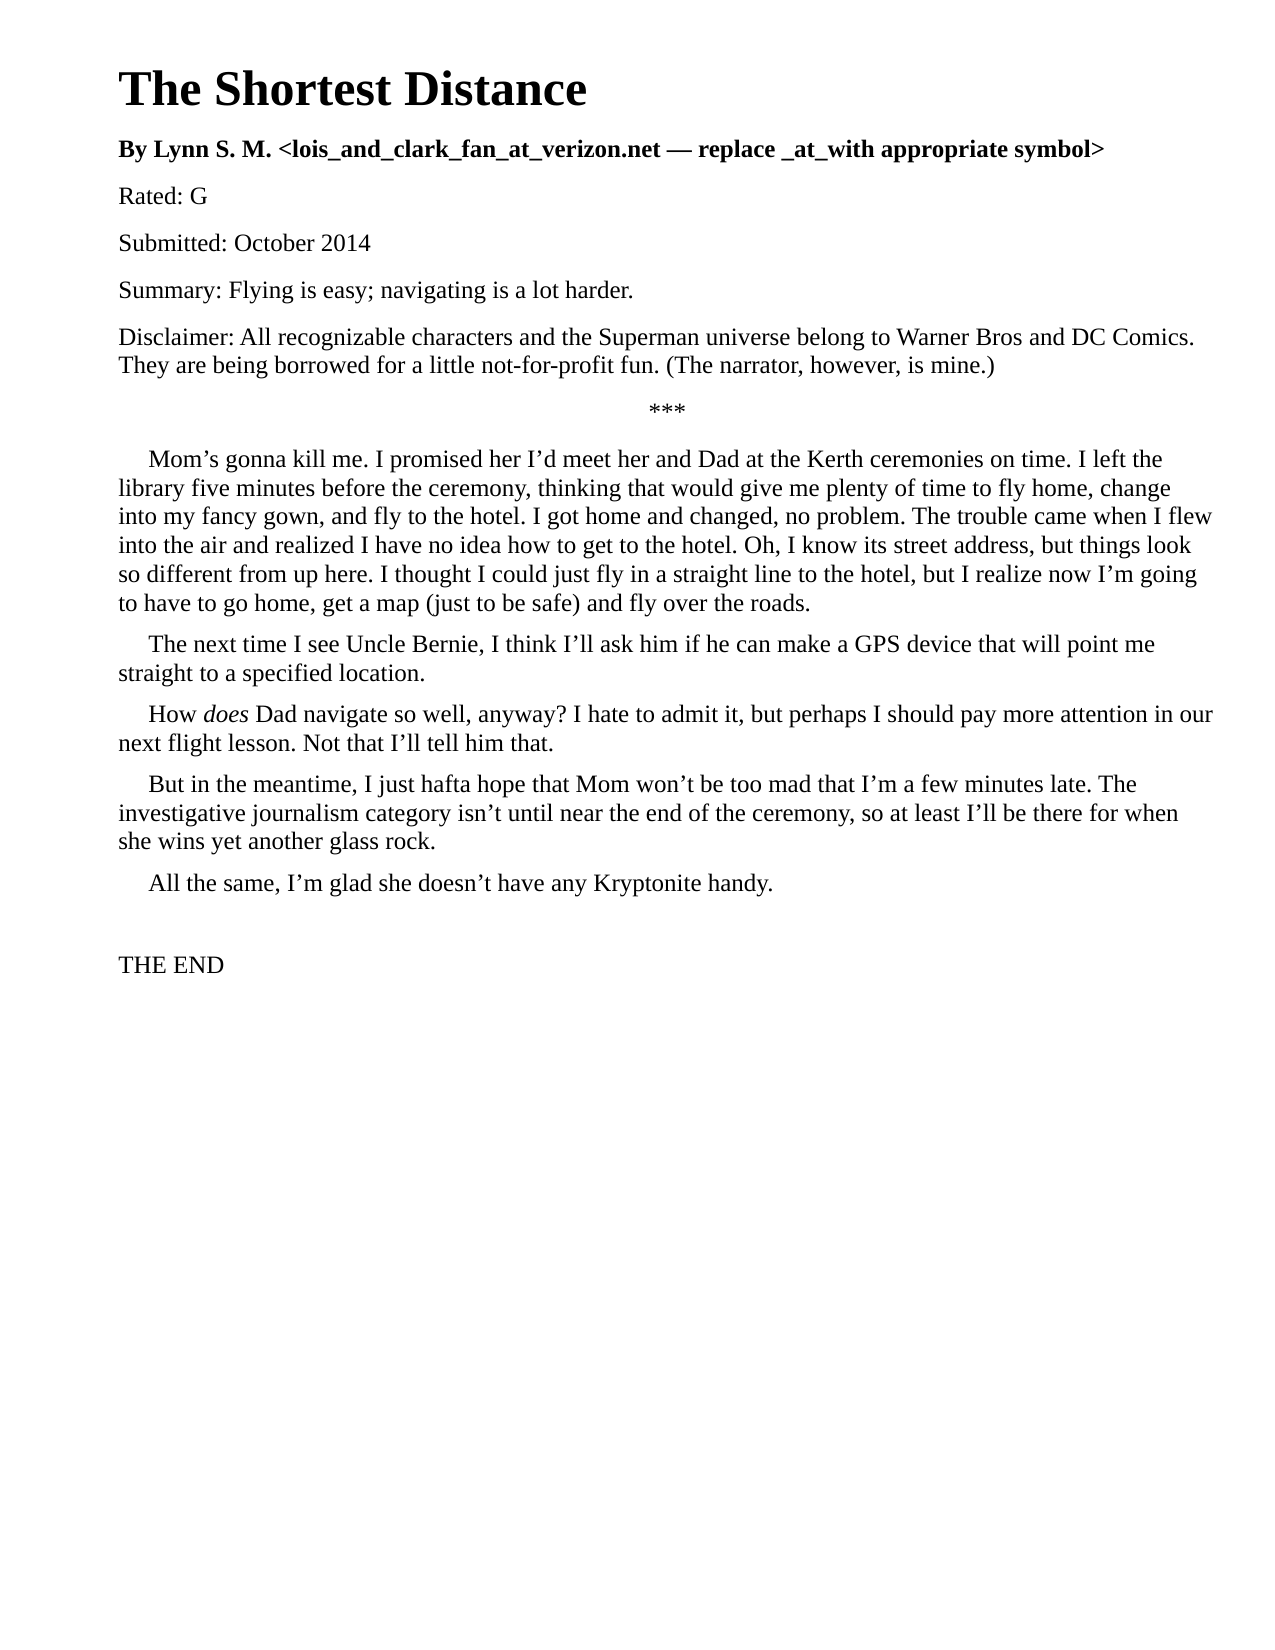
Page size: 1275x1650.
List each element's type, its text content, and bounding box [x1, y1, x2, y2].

text By Lynn S. M. <lois_and_clark_fan_at_verizon.net — replace _at_with appropriate symbol> [118, 134, 1216, 163]
text Submitted: October 2014 [118, 228, 1216, 257]
text The next time I see Uncle Bernie, I think I’ll ask him if he can make a GPS device that will point me straight to a specified location. [118, 629, 1216, 686]
text All the same, I’m glad she doesn’t have any Kryptonite handy. [118, 868, 1216, 896]
text THE END [118, 950, 1216, 979]
text Disclaimer: All recognizable characters and the Superman universe belong to Warner Bros and DC Comics. They are being borrowed for a little not-for-profit fun. (The narrator, however, is mine.) [118, 322, 1216, 379]
text Summary: Flying is easy; navigating is a lot harder. [118, 275, 1216, 304]
text Mom’s gonna kill me. I promised her I’d meet her and Dad at the Kerth ceremonies on time. I left the library five minutes before the ceremony, thinking that would give me plenty of time to fly home, change into my fancy gown, and fly to the hotel. I got home and changed, no problem. The trouble came when I flew into the air and realized I have no idea how to get to the hotel. Oh, I know its street address, but things look so different from up here. I thought I could just fly in a straight line to the hotel, but I realize now I’m going to have to go home, get a map (just to be safe) and fly over the roads. [118, 444, 1216, 616]
text *** [118, 397, 1216, 426]
text How does Dad navigate so well, anyway? I hate to admit it, but perhaps I should pay more attention in our next flight lesson. Not that I’ll tell him that. [118, 699, 1216, 756]
text Rated: G [118, 181, 1216, 210]
text But in the meantime, I just hafta hope that Mom won’t be too mad that I’m a few minutes late. The investigative journalism category isn’t until near the end of the ceremony, so at least I’ll be there for when she wins yet another glass rock. [118, 769, 1216, 855]
subtitle The Shortest Distance [118, 59, 1216, 117]
